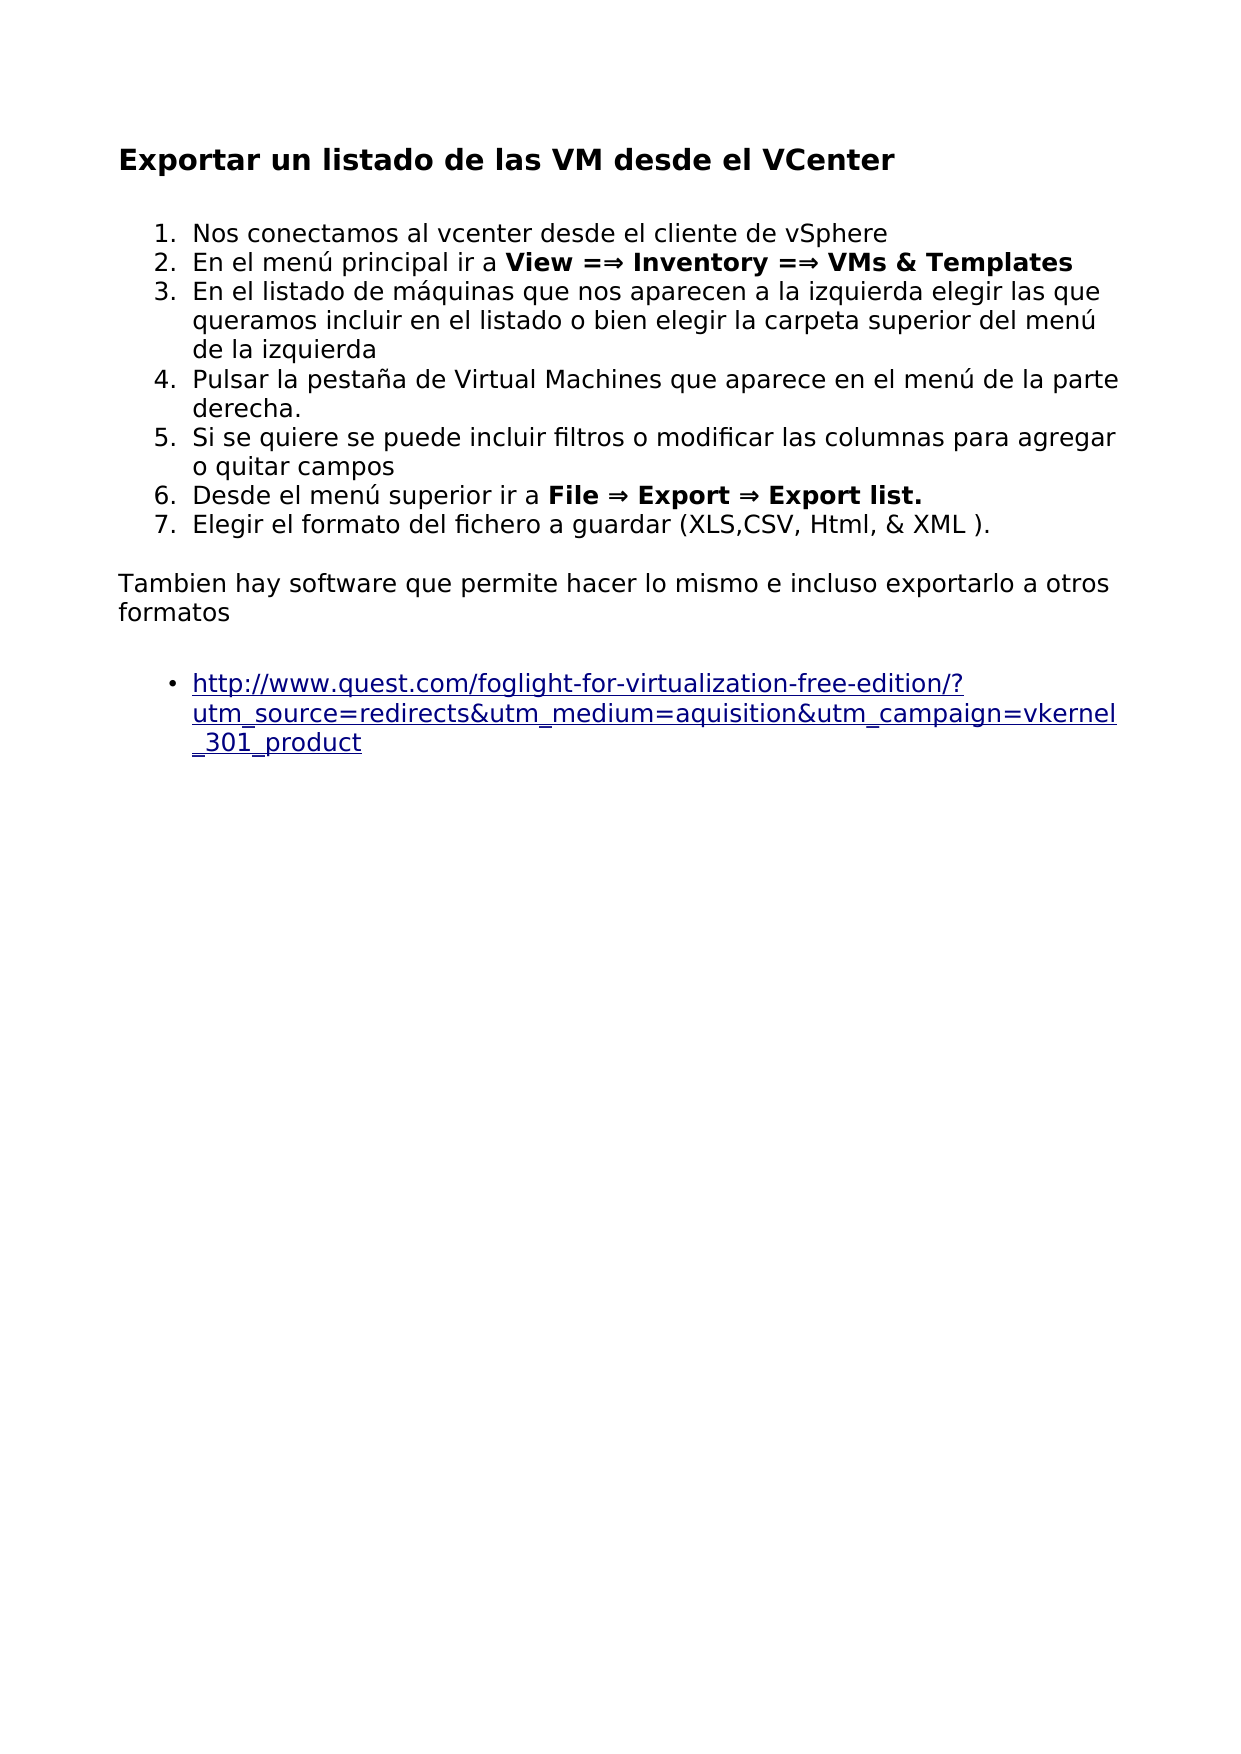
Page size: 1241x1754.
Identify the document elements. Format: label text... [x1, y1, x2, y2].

list Elegir el formato del fichero a guardar (XLS,CSV, Html, & XML ). [177, 511, 1122, 540]
list http://www.quest.com/foglight-for-virtualization-free-edition/?utm_source=redirects&utm_medium=aquisition&utm_campaign=vkernel_301_product [177, 670, 1122, 757]
text Tambien hay software que permite hacer lo mismo e incluso exportarlo a otros formatos [118, 569, 1122, 628]
subtitle Exportar un listado de las VM desde el VCenter [118, 143, 1122, 177]
list Si se quiere se puede incluir filtros o modificar las columnas para agregar o quitar campos [177, 423, 1122, 482]
list Pulsar la pestaña de Virtual Machines que aparece en el menú de la parte derecha. [177, 365, 1122, 423]
list En el menú principal ir a View =⇒ Inventory =⇒ VMs & Templates [177, 248, 1122, 277]
list Desde el menú superior ir a File ⇒ Export ⇒ Export list. [177, 482, 1122, 511]
list En el listado de máquinas que nos aparecen a la izquierda elegir las que queramos incluir en el listado o bien elegir la carpeta superior del menú de la izquierda [177, 277, 1122, 365]
list Nos conectamos al vcenter desde el cliente de vSphere [177, 219, 1122, 248]
